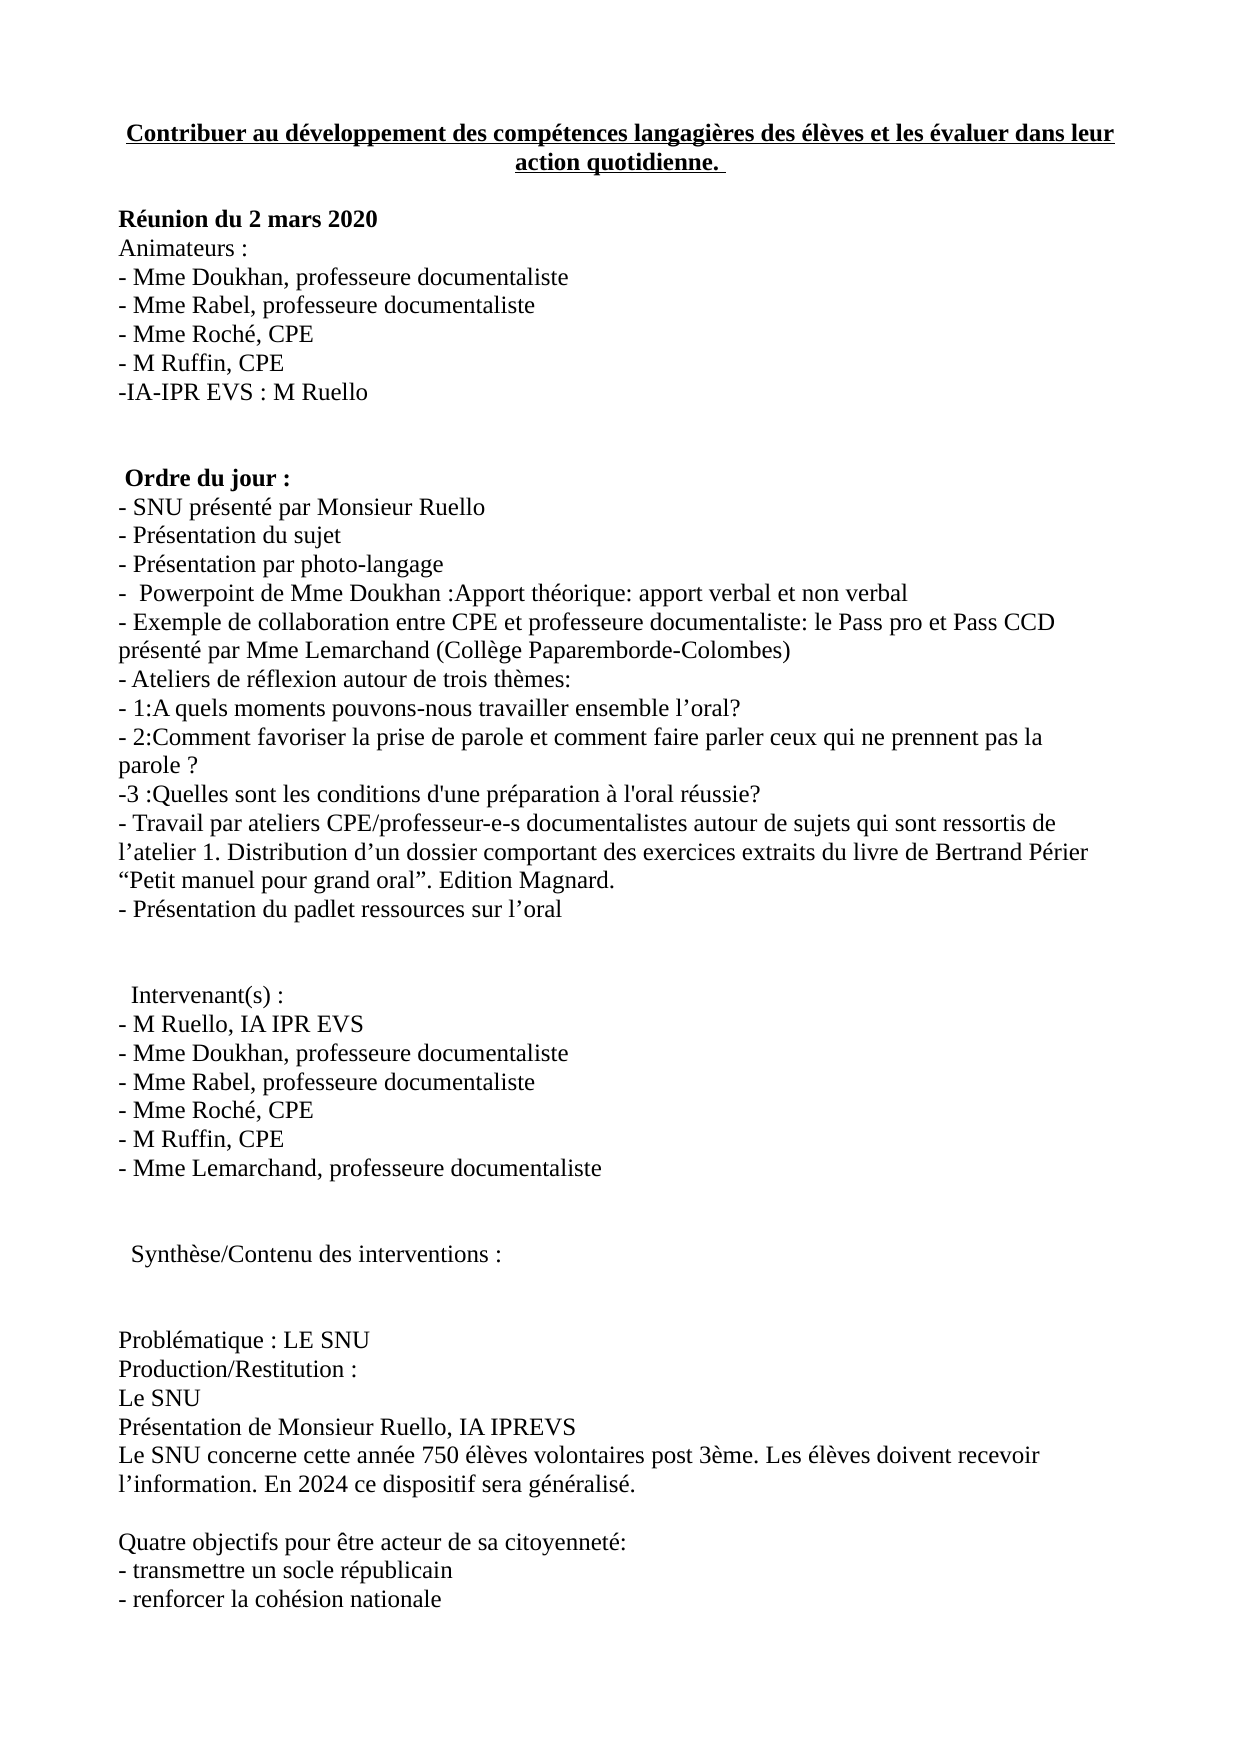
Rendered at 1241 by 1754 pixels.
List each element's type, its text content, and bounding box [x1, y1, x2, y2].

text - Présentation du padlet ressources sur l’oral [118, 894, 1122, 923]
text - M Ruffin, CPE [118, 1124, 1122, 1153]
text Le SNU [118, 1383, 1122, 1412]
text - Travail par ateliers CPE/professeur-e-s documentalistes autour de sujets qui sont ressortis de l’atelier 1. Distribution d’un dossier comportant des exercices extraits du livre de Bertrand Périer “Petit manuel pour grand oral”. Edition Magnard. [118, 808, 1122, 894]
text - transmettre un socle républicain [118, 1556, 1122, 1584]
text Contribuer au développement des compétences langagières des élèves et les évaluer dans leur action quotidienne. [118, 118, 1122, 176]
text - 2:Comment favoriser la prise de parole et comment faire parler ceux qui ne prennent pas la parole ? [118, 722, 1122, 779]
text - M Ruffin, CPE [118, 348, 1122, 377]
text - Mme Lemarchand, professeure documentaliste [118, 1153, 1122, 1182]
text - Powerpoint de Mme Doukhan :Apport théorique: apport verbal et non verbal [118, 578, 1122, 607]
text - Exemple de collaboration entre CPE et professeure documentaliste: le Pass pro et Pass CCD présenté par Mme Lemarchand (Collège Paparemborde-Colombes) [118, 607, 1122, 664]
text -IA-IPR EVS : M Ruello [118, 377, 1122, 406]
text - Mme Doukhan, professeure documentaliste [118, 262, 1122, 291]
text - Ateliers de réflexion autour de trois thèmes: [118, 664, 1122, 693]
text - 1:A quels moments pouvons-nous travailler ensemble l’oral? [118, 693, 1122, 722]
text - Mme Rabel, professeure documentaliste [118, 291, 1122, 319]
text - M Ruello, IA IPR EVS [118, 1009, 1122, 1038]
text -3 :Quelles sont les conditions d'une préparation à l'oral réussie? [118, 779, 1122, 808]
text - Mme Roché, CPE [118, 1096, 1122, 1124]
text - Présentation par photo-langage [118, 549, 1122, 578]
text Présentation de Monsieur Ruello, IA IPREVS [118, 1412, 1122, 1441]
text Réunion du 2 mars 2020 [118, 204, 1122, 233]
text Synthèse/Contenu des interventions : [118, 1239, 1122, 1268]
text - Présentation du sujet [118, 521, 1122, 549]
text - SNU présenté par Monsieur Ruello [118, 492, 1122, 521]
text Intervenant(s) : [118, 981, 1122, 1009]
text Ordre du jour : [118, 463, 1122, 492]
text - Mme Doukhan, professeure documentaliste [118, 1038, 1122, 1067]
text - Mme Rabel, professeure documentaliste [118, 1067, 1122, 1096]
text Animateurs : [118, 233, 1122, 262]
text Problématique : LE SNU [118, 1326, 1122, 1354]
text Production/Restitution : [118, 1354, 1122, 1383]
text - Mme Roché, CPE [118, 319, 1122, 348]
text - renforcer la cohésion nationale [118, 1584, 1122, 1613]
text Le SNU concerne cette année 750 élèves volontaires post 3ème. Les élèves doivent recevoir l’information. En 2024 ce dispositif sera généralisé. [118, 1441, 1122, 1498]
text Quatre objectifs pour être acteur de sa citoyenneté: [118, 1527, 1122, 1556]
